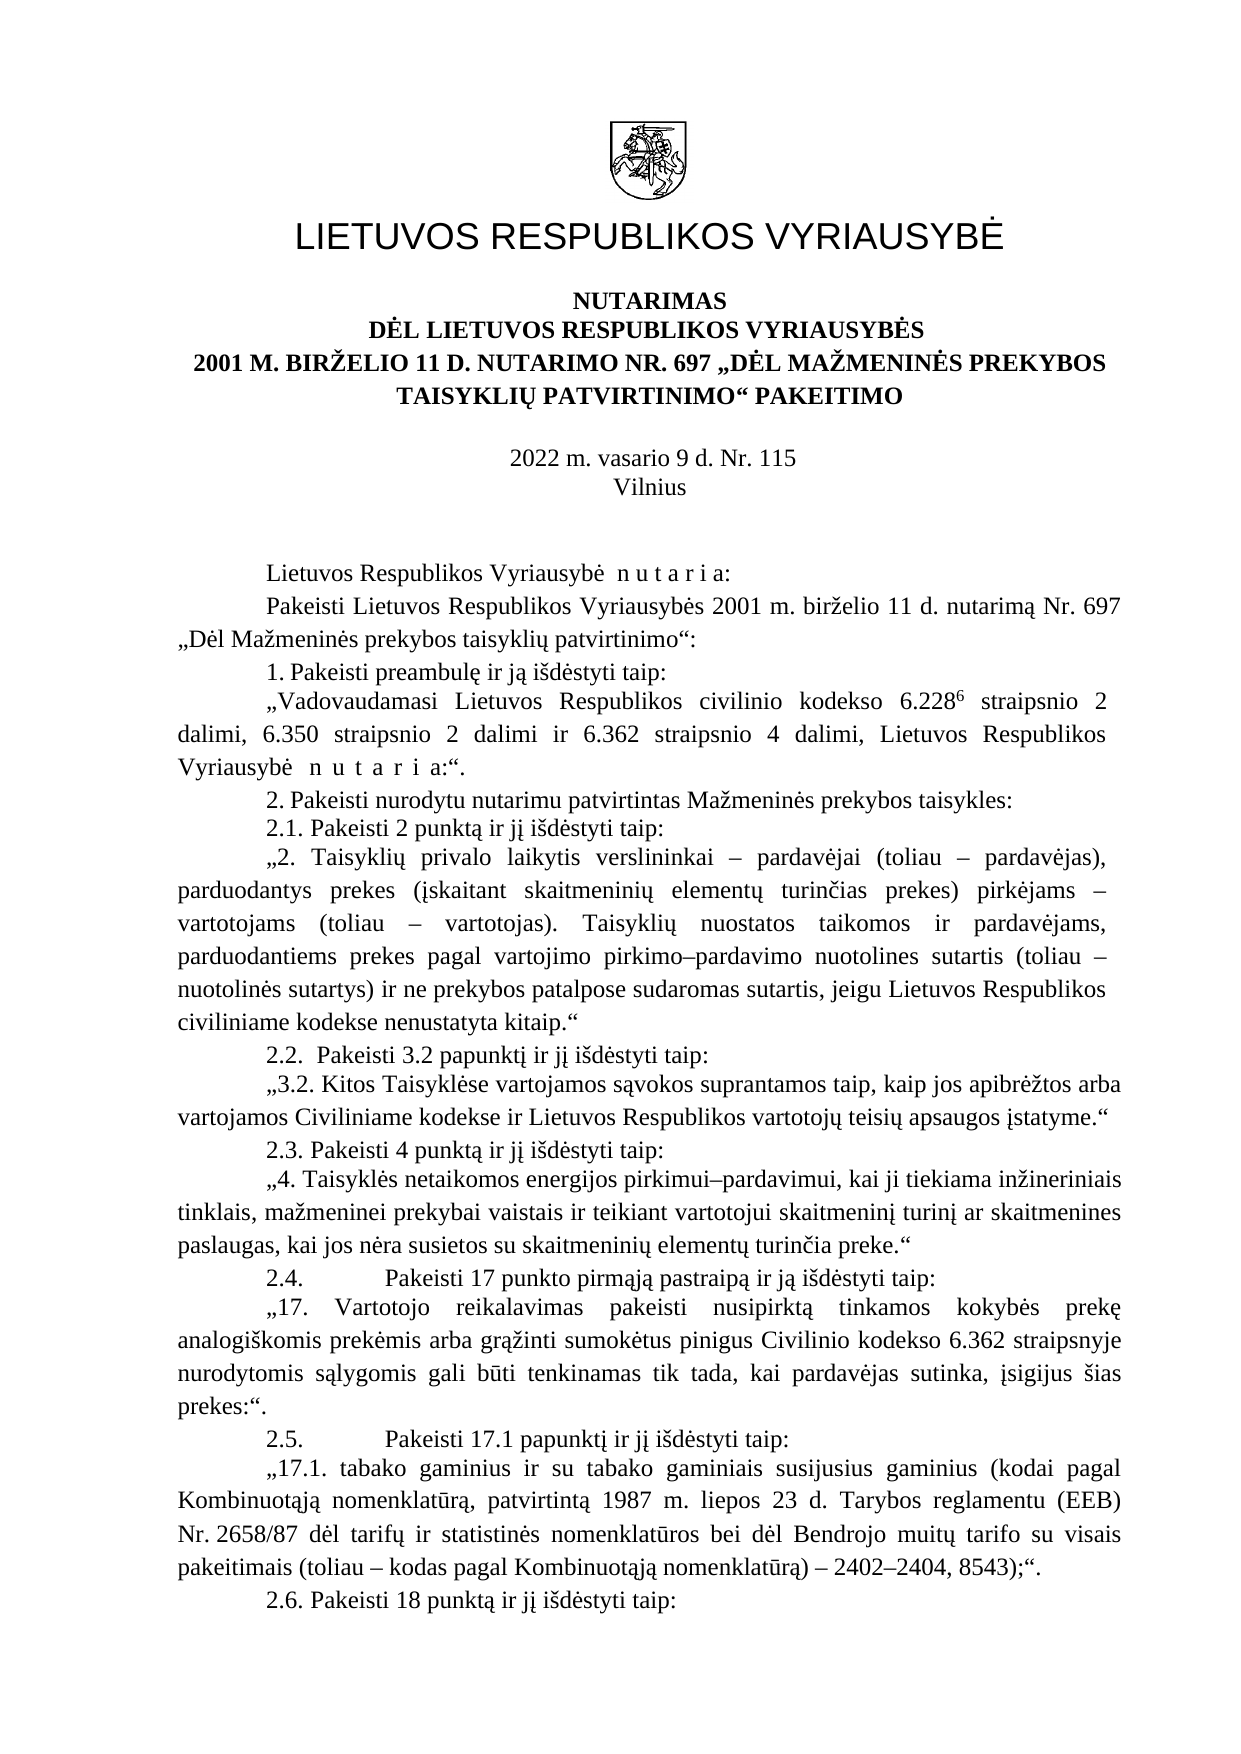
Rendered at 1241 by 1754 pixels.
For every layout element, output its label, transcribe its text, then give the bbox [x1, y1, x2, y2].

text 2.2. Pakeisti 3.2 papunktį ir jį išdėstyti taip: [266, 1040, 1107, 1069]
text Vilnius [177, 472, 1122, 500]
text 2.4. Pakeisti 17 punkto pirmąją pastraipą ir ją išdėstyti taip: [266, 1263, 1122, 1292]
text nutarimas [177, 286, 1122, 315]
text 2. Pakeisti nurodytu nutarimu patvirtintas Mažmeninės prekybos taisykles: [266, 785, 1122, 813]
text „17. Vartotojo reikalavimas pakeisti nusipirktą tinkamos kokybės prekę analogiškomis prekėmis arba grąžinti sumokėtus pinigus Civilinio kodekso 6.362 straipsnyje nurodytomis sąlygomis gali būti tenkinamas tik tada, kai pardavėjas sutinka, įsigijus šias prekes:“. [177, 1292, 1122, 1419]
text 2022 m. vasario 9 d. Nr. 115 [177, 443, 1122, 472]
text „Vadovaudamasi Lietuvos Respublikos civilinio kodekso 6.2286 straipsnio 2 dalimi, 6.350 straipsnio 2 dalimi ir 6.362 straipsnio 4 dalimi, Lietuvos Respublikos Vyriausybė nutaria:“. [177, 686, 1107, 781]
text Pakeisti Lietuvos Respublikos Vyriausybės 2001 m. birželio 11 d. nutarimą Nr. 697 „Dėl Mažmeninės prekybos taisyklių patvirtinimo“: [177, 591, 1122, 653]
text „3.2. Kitos Taisyklėse vartojamos sąvokos suprantamos taip, kaip jos apibrėžtos arba vartojamos Civiliniame kodekse ir Lietuvos Respublikos vartotojų teisių apsaugos įstatyme.“ [177, 1069, 1122, 1131]
text Lietuvos Respublikos Vyriausybė n u t a r i a: [177, 558, 1122, 587]
text 2001 M. BIRŽELIO 11 D. NUTARIMO NR. 697 „DĖL MAŽMENINĖS PREKYBOS TAISYKLIŲ PATVIRTINIMO“ PAKEITIMO [177, 348, 1122, 410]
text 2.6. Pakeisti 18 punktą ir jį išdėstyti taip: [177, 1585, 1107, 1613]
text Lietuvos Respublikos Vyriausybė [177, 214, 1122, 258]
text 2.1. Pakeisti 2 punktą ir jį išdėstyti taip: [177, 813, 1107, 842]
text „4. Taisyklės netaikomos energijos pirkimui–pardavimui, kai ji tiekiama inžineriniais tinklais, mažmeninei prekybai vaistais ir teikiant vartotojui skaitmeninį turinį ar skaitmenines paslaugas, kai jos nėra susietos su skaitmeninių elementų turinčia preke.“ [177, 1164, 1122, 1259]
text „17.1. tabako gaminius ir su tabako gaminiais susijusius gaminius (kodai pagal Kombinuotąją nomenklatūrą, patvirtintą 1987 m. liepos 23 d. Tarybos reglamentu (EEB) Nr. 2658/87 dėl tarifų ir statistinės nomenklatūros bei dėl Bendrojo muitų tarifo su visais pakeitimais (toliau – kodas pagal Kombinuotąją nomenklatūrą) – 2402–2404, 8543);“. [177, 1453, 1122, 1580]
text 2.3. Pakeisti 4 punktą ir jį išdėstyti taip: [177, 1135, 1107, 1164]
text DĖL LIETUVOS RESPUBLIKOS VYRIAUSYBĖS [177, 315, 1122, 344]
text 1. Pakeisti preambulę ir ją išdėstyti taip: [266, 657, 1122, 686]
text 2.5. Pakeisti 17.1 papunktį ir jį išdėstyti taip: [266, 1424, 1122, 1453]
text „2. Taisyklių privalo laikytis verslininkai – pardavėjai (toliau – pardavėjas), parduodantys prekes (įskaitant skaitmeninių elementų turinčias prekes) pirkėjams – vartotojams (toliau – vartotojas). Taisyklių nuostatos taikomos ir pardavėjams, parduodantiems prekes pagal vartojimo pirkimo–pardavimo nuotolines sutartis (toliau – nuotolinės sutartys) ir ne prekybos patalpose sudaromas sutartis, jeigu Lietuvos Respublikos civiliniame kodekse nenustatyta kitaip.“ [177, 842, 1107, 1036]
